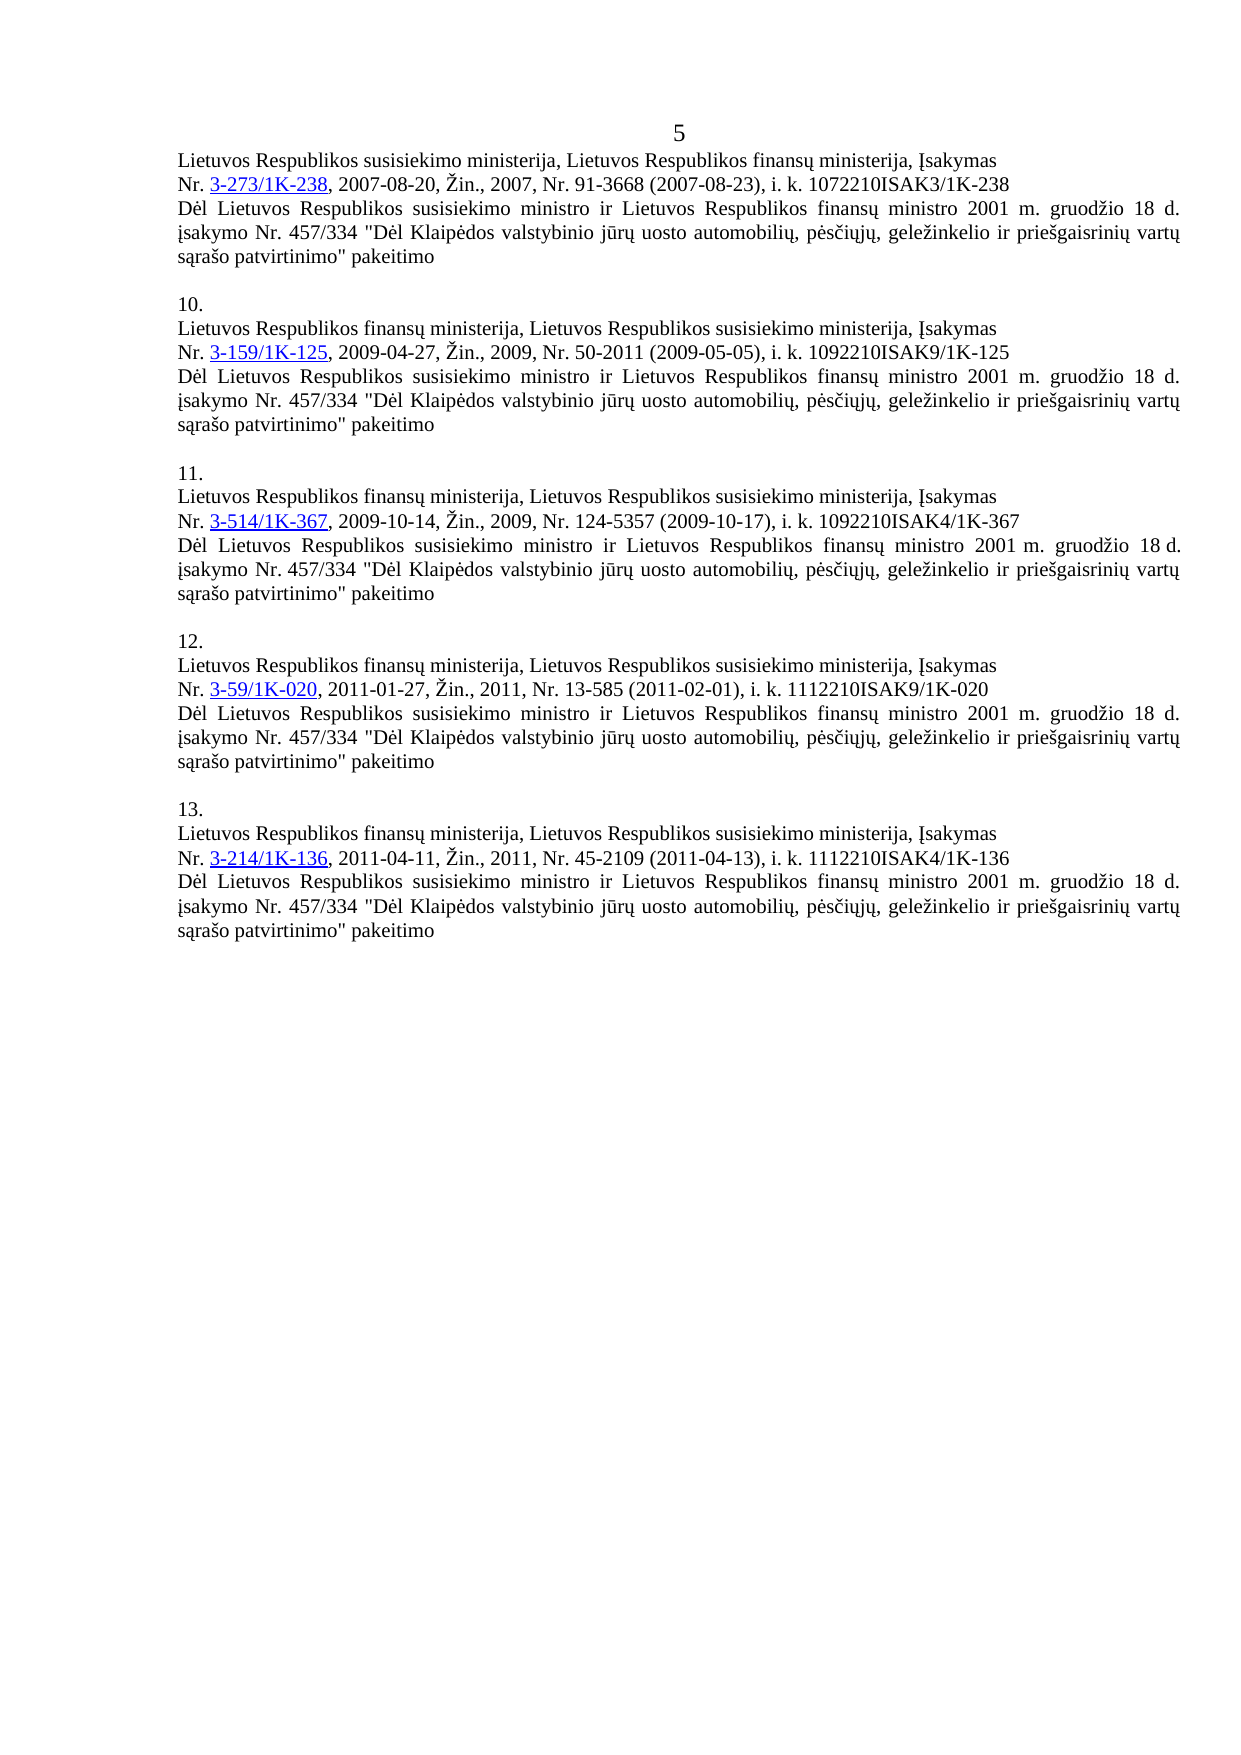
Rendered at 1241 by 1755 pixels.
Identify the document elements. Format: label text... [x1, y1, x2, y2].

text Dėl Lietuvos Respublikos susisiekimo ministro ir Lietuvos Respublikos finansų ministro 2001 m. gruodžio 18 d. įsakymo Nr. 457/334 "Dėl Klaipėdos valstybinio jūrų uosto automobilių, pėsčiųjų, geležinkelio ir priešgaisrinių vartų sąrašo patvirtinimo" pakeitimo [177, 869, 1181, 942]
text Dėl Lietuvos Respublikos susisiekimo ministro ir Lietuvos Respublikos finansų ministro 2001 m. gruodžio 18 d. įsakymo Nr. 457/334 "Dėl Klaipėdos valstybinio jūrų uosto automobilių, pėsčiųjų, geležinkelio ir priešgaisrinių vartų sąrašo patvirtinimo" pakeitimo [177, 196, 1181, 268]
text Dėl Lietuvos Respublikos susisiekimo ministro ir Lietuvos Respublikos finansų ministro 2001 m. gruodžio 18 d. įsakymo Nr. 457/334 "Dėl Klaipėdos valstybinio jūrų uosto automobilių, pėsčiųjų, geležinkelio ir priešgaisrinių vartų sąrašo patvirtinimo" pakeitimo [177, 364, 1181, 436]
text Lietuvos Respublikos finansų ministerija, Lietuvos Respublikos susisiekimo ministerija, Įsakymas [177, 653, 1181, 677]
text Nr. 3-159/1K-125, 2009-04-27, Žin., 2009, Nr. 50-2011 (2009-05-05), i. k. 1092210ISAK9/1K-125 [177, 340, 1181, 364]
text 12. [177, 629, 1181, 653]
text Nr. 3-514/1K-367, 2009-10-14, Žin., 2009, Nr. 124-5357 (2009-10-17), i. k. 1092210ISAK4/1K-367 [177, 508, 1181, 533]
text Lietuvos Respublikos finansų ministerija, Lietuvos Respublikos susisiekimo ministerija, Įsakymas [177, 316, 1181, 340]
text Nr. 3-59/1K-020, 2011-01-27, Žin., 2011, Nr. 13-585 (2011-02-01), i. k. 1112210ISAK9/1K-020 [177, 677, 1181, 701]
text 13. [177, 797, 1181, 821]
text Dėl Lietuvos Respublikos susisiekimo ministro ir Lietuvos Respublikos finansų ministro 2001 m. gruodžio 18 d. įsakymo Nr. 457/334 "Dėl Klaipėdos valstybinio jūrų uosto automobilių, pėsčiųjų, geležinkelio ir priešgaisrinių vartų sąrašo patvirtinimo" pakeitimo [177, 701, 1181, 773]
text 11. [177, 460, 1181, 484]
text Nr. 3-214/1K-136, 2011-04-11, Žin., 2011, Nr. 45-2109 (2011-04-13), i. k. 1112210ISAK4/1K-136 [177, 845, 1181, 869]
text Lietuvos Respublikos finansų ministerija, Lietuvos Respublikos susisiekimo ministerija, Įsakymas [177, 821, 1181, 845]
text Lietuvos Respublikos susisiekimo ministerija, Lietuvos Respublikos finansų ministerija, Įsakymas [177, 148, 1181, 172]
text Dėl Lietuvos Respublikos susisiekimo ministro ir Lietuvos Respublikos finansų ministro 2001 m. gruodžio 18 d. įsakymo Nr. 457/334 "Dėl Klaipėdos valstybinio jūrų uosto automobilių, pėsčiųjų, geležinkelio ir priešgaisrinių vartų sąrašo patvirtinimo" pakeitimo [177, 533, 1181, 605]
text Lietuvos Respublikos finansų ministerija, Lietuvos Respublikos susisiekimo ministerija, Įsakymas [177, 484, 1181, 508]
text 10. [177, 292, 1181, 316]
text Nr. 3-273/1K-238, 2007-08-20, Žin., 2007, Nr. 91-3668 (2007-08-23), i. k. 1072210ISAK3/1K-238 [177, 172, 1181, 196]
